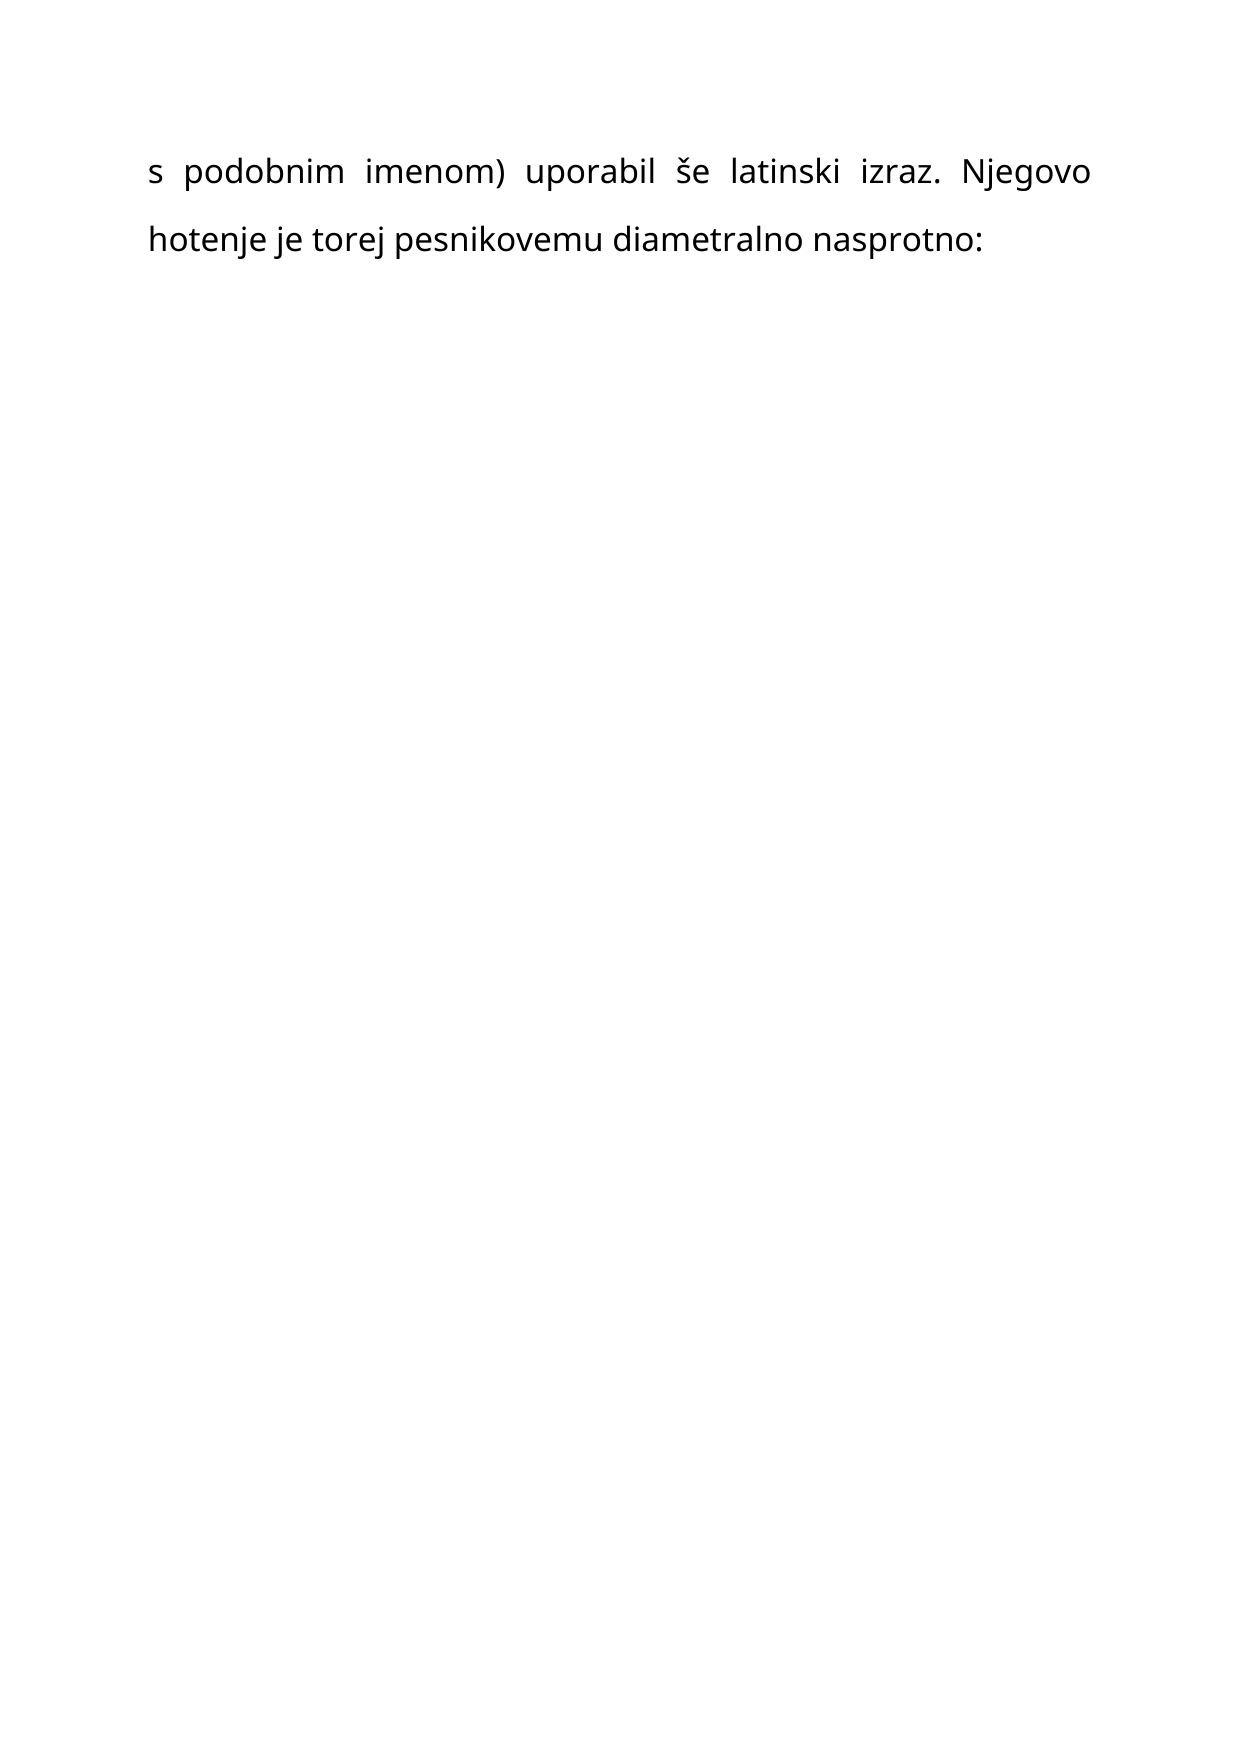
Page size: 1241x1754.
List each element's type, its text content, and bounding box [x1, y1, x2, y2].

text s podobnim imenom) uporabil še latinski izraz. Njegovo hotenje je torej pesnikovemu diametralno nasprotno: [148, 148, 1093, 261]
